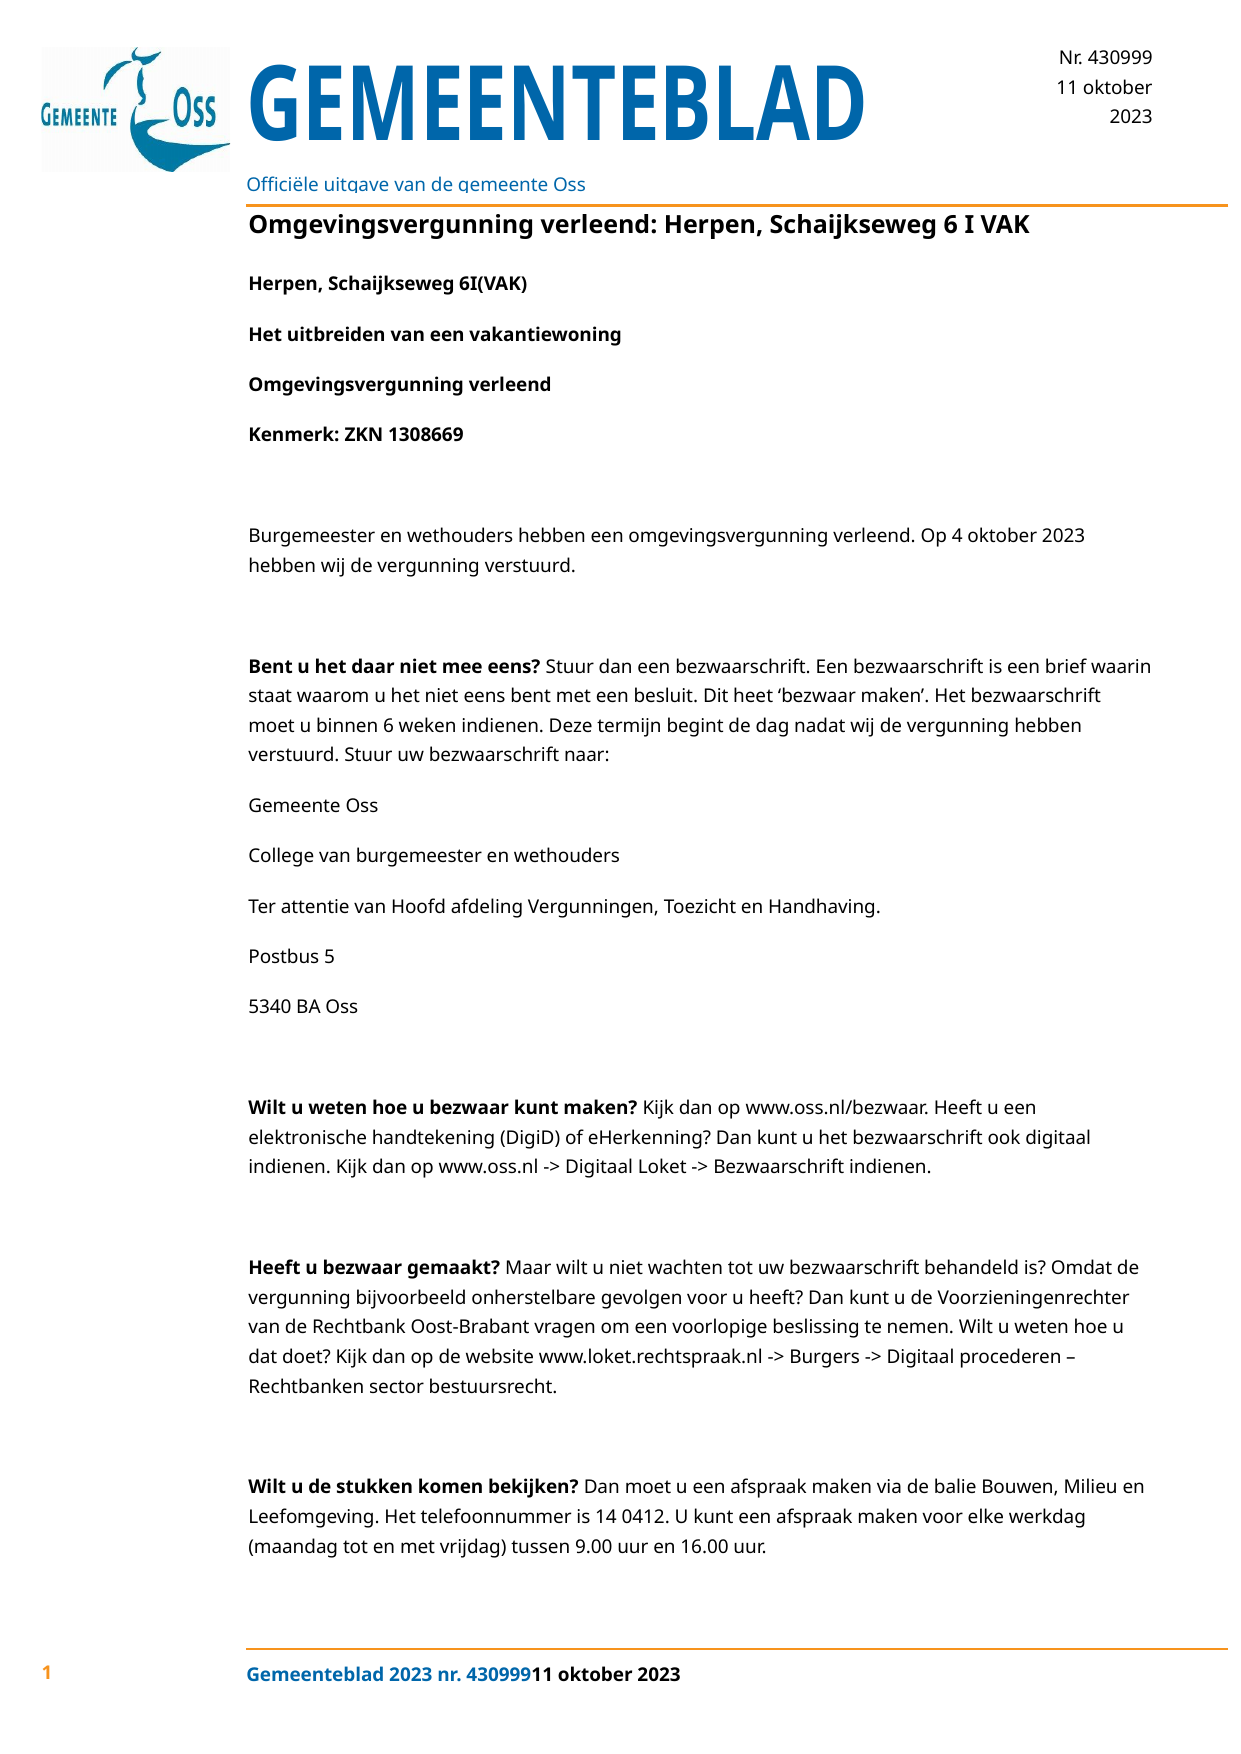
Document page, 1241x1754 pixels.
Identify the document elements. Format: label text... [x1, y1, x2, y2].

text Wilt u weten hoe u bezwaar kunt maken? Kijk dan op www.oss.nl/bezwaar. Heeft u een elektronische handtekening (DigiD) of eHerkenning? Dan kunt u het bezwaarschrift ook digitaal indienen. Kijk dan op www.oss.nl -> Digitaal Loket -> Bezwaarschrift indienen. [248, 1094, 1152, 1179]
text 5340 BA Oss [248, 994, 1152, 1019]
text Herpen, Schaijkseweg 6I(VAK) [248, 270, 1152, 296]
text Omgevingsvergunning verleend: Herpen, Schaijkseweg 6 I VAK [248, 207, 1152, 241]
picture [41, 47, 231, 172]
text Burgemeester en wethouders hebben een omgevingsvergunning verleend. Op 4 oktober 2023 hebben wij de vergunning verstuurd. [248, 522, 1152, 578]
text Wilt u de stukken komen bekijken? Dan moet u een afspraak maken via de balie Bouwen, Milieu en Leefomgeving. Het telefoonnummer is 14 0412. U kunt een afspraak maken voor elke werkdag (maandag tot en met vrijdag) tussen 9.00 uur en 16.00 uur. [248, 1474, 1152, 1558]
text Bent u het daar niet mee eens? Stuur dan een bezwaarschrift. Een bezwaarschrift is een brief waarin staat waarom u het niet eens bent met een besluit. Dit heet ‘bezwaar maken’. Het bezwaarschrift moet u binnen 6 weken indienen. Deze termijn begint de dag nadat wij de vergunning hebben verstuurd. Stuur uw bezwaarschrift naar: [248, 653, 1152, 767]
text Het uitbreiden van een vakantiewoning [248, 321, 1152, 346]
text Ter attentie van Hoofd afdeling Vergunningen, Toezicht en Handhaving. [248, 893, 1152, 918]
text Kenmerk: ZKN 1308669 [248, 422, 1152, 447]
text Postbus 5 [248, 943, 1152, 969]
text Gemeente Oss [248, 792, 1152, 818]
text Omgevingsvergunning verleend [248, 371, 1152, 397]
text Heeft u bezwaar gemaakt? Maar wilt u niet wachten tot uw bezwaarschrift behandeld is? Omdat de vergunning bijvoorbeeld onherstelbare gevolgen voor u heeft? Dan kunt u de Voorzieningenrechter van de Rechtbank Oost-Brabant vragen om een voorlopige beslissing te nemen. Wilt u weten hoe u dat doet? Kijk dan op de website www.loket.rechtspraak.nl -> Burgers -> Digitaal procederen – Rechtbanken sector bestuursrecht. [248, 1254, 1152, 1398]
text College van burgemeester en wethouders [248, 842, 1152, 868]
